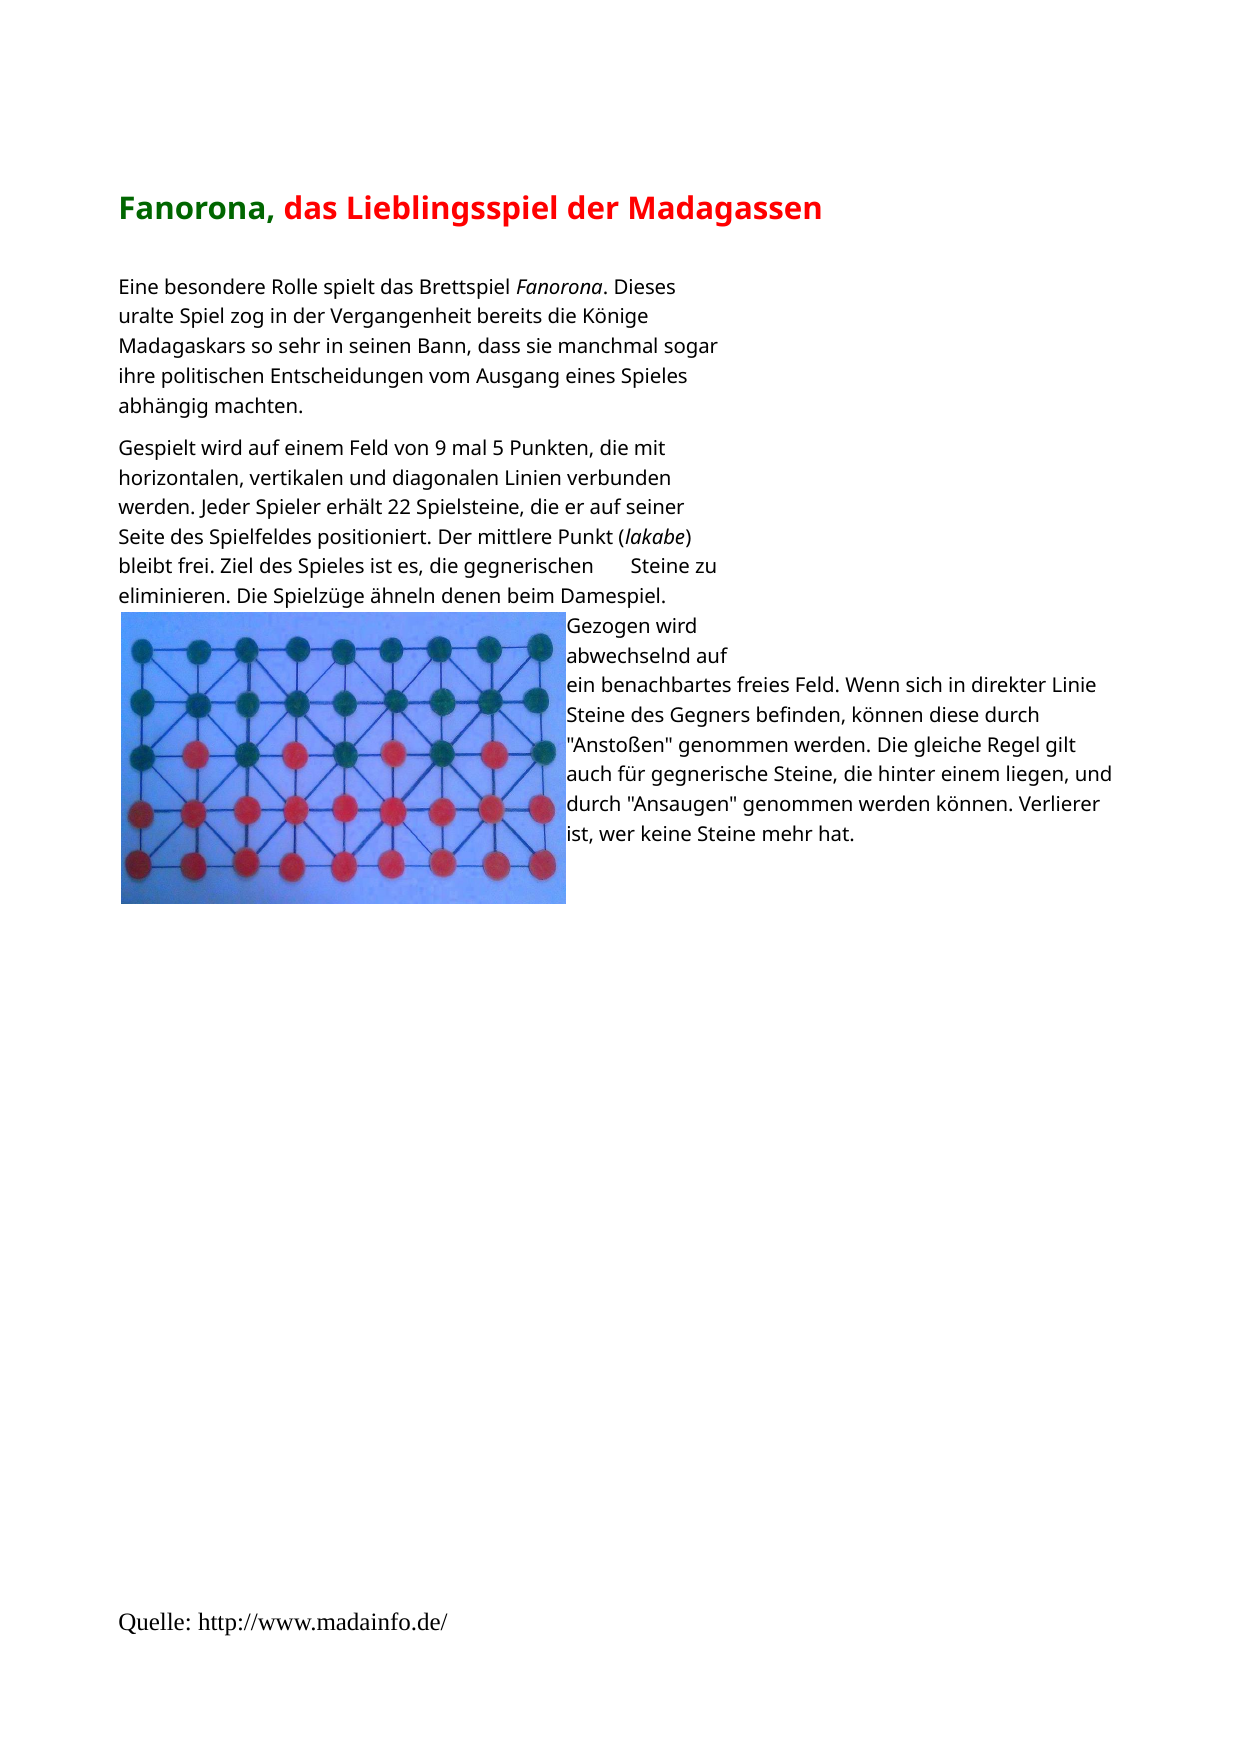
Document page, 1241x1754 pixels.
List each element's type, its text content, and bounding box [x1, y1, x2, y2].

text Eine besondere Rolle spielt das Brettspiel Fanorona. Dieses uralte Spiel zog in der Vergangenheit bereits die Könige Madagaskars so sehr in seinen Bann, dass sie manchmal sogar ihre politischen Entscheidungen vom Ausgang eines Spieles abhängig machten. [118, 241, 1122, 419]
subtitle Fanorona, das Lieblingsspiel der Madagassen [118, 143, 1122, 228]
text Gespielt wird auf einem Feld von 9 mal 5 Punkten, die mit horizontalen, vertikalen und diagonalen Linien verbunden werden. Jeder Spieler erhält 22 Spielsteine, die er auf seiner Seite des Spielfeldes positioniert. Der mittlere Punkt (lakabe) bleibt frei. Ziel des Spieles ist es, die gegnerischen Steine zu eliminieren. Die Spielzüge ähneln denen beim Damespiel. Gezogen wird abwechselnd auf ein benachbartes freies Feld. Wenn sich in direkter Linie Steine des Gegners befinden, können diese durch "Anstoßen" genommen werden. Die gleiche Regel gilt auch für gegnerische Steine, die hinter einem liegen, und durch "Ansaugen" genommen werden können. Verlierer ist, wer keine Steine mehr hat. [118, 431, 1122, 847]
picture [121, 612, 566, 904]
